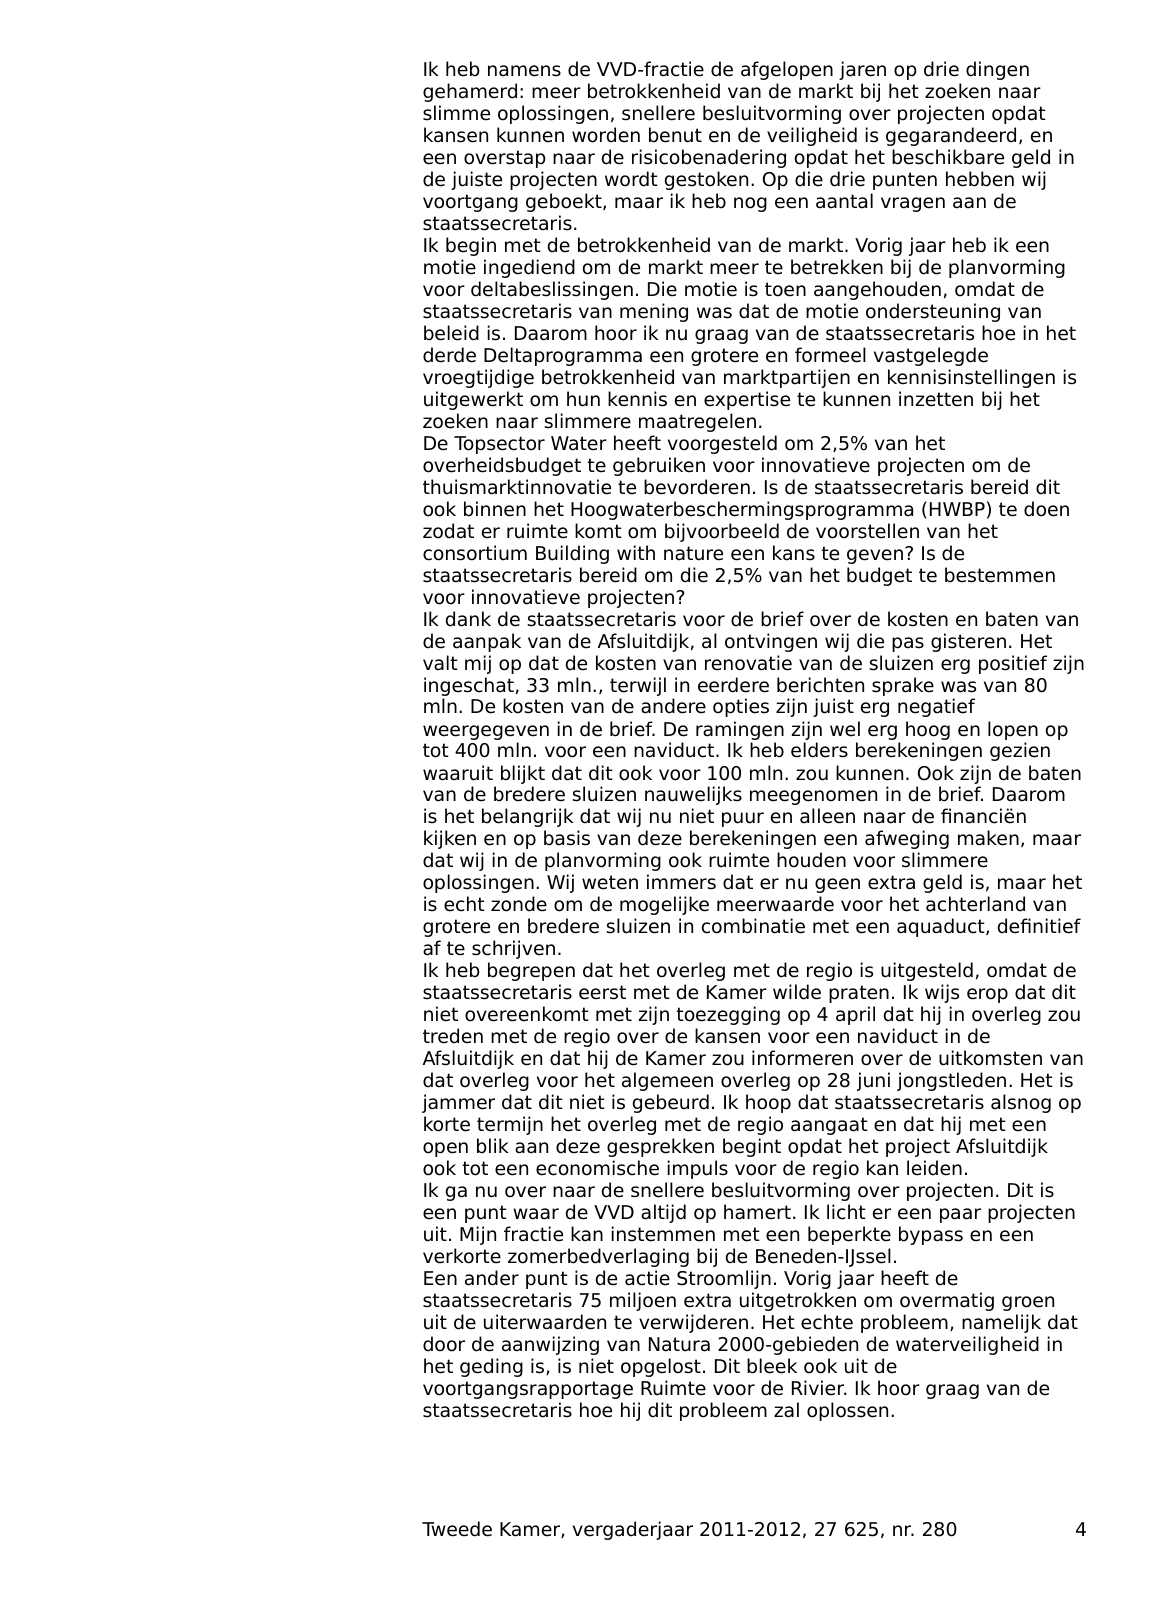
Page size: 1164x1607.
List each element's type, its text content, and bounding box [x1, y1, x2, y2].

text Ik ga nu over naar de snellere besluitvorming over projecten. Dit is een punt waar de VVD altijd op hamert. Ik licht er een paar projecten uit. Mijn fractie kan instemmen met een beperkte bypass en een verkorte zomerbedverlaging bij de Beneden-IJssel. [422, 1180, 1087, 1268]
text Ik heb begrepen dat het overleg met de regio is uitgesteld, omdat de staatssecretaris eerst met de Kamer wilde praten. Ik wijs erop dat dit niet overeenkomt met zijn toezegging op 4 april dat hij in overleg zou treden met de regio over de kansen voor een naviduct in de Afsluitdijk en dat hij de Kamer zou informeren over de uitkomsten van dat overleg voor het algemeen overleg op 28 juni jongstleden. Het is jammer dat dit niet is gebeurd. Ik hoop dat staatssecretaris alsnog op korte termijn het overleg met de regio aangaat en dat hij met een open blik aan deze gesprekken begint opdat het project Afsluitdijk ook tot een economische impuls voor de regio kan leiden. [422, 960, 1087, 1180]
text De Topsector Water heeft voorgesteld om 2,5% van het overheidsbudget te gebruiken voor innovatieve projecten om de thuismarktinnovatie te bevorderen. Is de staatssecretaris bereid dit ook binnen het Hoogwaterbeschermingsprogramma (HWBP) te doen zodat er ruimte komt om bijvoorbeeld de voorstellen van het consortium Building with nature een kans te geven? Is de staatssecretaris bereid om die 2,5% van het budget te bestemmen voor innovatieve projecten? [422, 433, 1087, 608]
text Een ander punt is de actie Stroomlijn. Vorig jaar heeft de staatssecretaris 75 miljoen extra uitgetrokken om overmatig groen uit de uiterwaarden te verwijderen. Het echte probleem, namelijk dat door de aanwijzing van Natura 2000-gebieden de waterveiligheid in het geding is, is niet opgelost. Dit bleek ook uit de voortgangsrapportage Ruimte voor de Rivier. Ik hoor graag van de staatssecretaris hoe hij dit probleem zal oplossen. [422, 1268, 1087, 1422]
text Ik dank de staatssecretaris voor de brief over de kosten en baten van de aanpak van de Afsluitdijk, al ontvingen wij die pas gisteren. Het valt mij op dat de kosten van renovatie van de sluizen erg positief zijn ingeschat, 33 mln., terwijl in eerdere berichten sprake was van 80 mln. De kosten van de andere opties zijn juist erg negatief weergegeven in de brief. De ramingen zijn wel erg hoog en lopen op tot 400 mln. voor een naviduct. Ik heb elders berekeningen gezien waaruit blijkt dat dit ook voor 100 mln. zou kunnen. Ook zijn de baten van de bredere sluizen nauwelijks meegenomen in de brief. Daarom is het belangrijk dat wij nu niet puur en alleen naar de financiën kijken en op basis van deze berekeningen een afweging maken, maar dat wij in de planvorming ook ruimte houden voor slimmere oplossingen. Wij weten immers dat er nu geen extra geld is, maar het is echt zonde om de mogelijke meerwaarde voor het achterland van grotere en bredere sluizen in combinatie met een aquaduct, definitief af te schrijven. [422, 608, 1087, 960]
text Ik heb namens de VVD-fractie de afgelopen jaren op drie dingen gehamerd: meer betrokkenheid van de markt bij het zoeken naar slimme oplossingen, snellere besluitvorming over projecten opdat kansen kunnen worden benut en de veiligheid is gegarandeerd, en een overstap naar de risicobenadering opdat het beschikbare geld in de juiste projecten wordt gestoken. Op die drie punten hebben wij voortgang geboekt, maar ik heb nog een aantal vragen aan de staatssecretaris. [422, 59, 1087, 235]
text Ik begin met de betrokkenheid van de markt. Vorig jaar heb ik een motie ingediend om de markt meer te betrekken bij de planvorming voor deltabeslissingen. Die motie is toen aangehouden, omdat de staatssecretaris van mening was dat de motie ondersteuning van beleid is. Daarom hoor ik nu graag van de staatssecretaris hoe in het derde Deltaprogramma een grotere en formeel vastgelegde vroegtijdige betrokkenheid van marktpartijen en kennisinstellingen is uitgewerkt om hun kennis en expertise te kunnen inzetten bij het zoeken naar slimmere maatregelen. [422, 235, 1087, 433]
